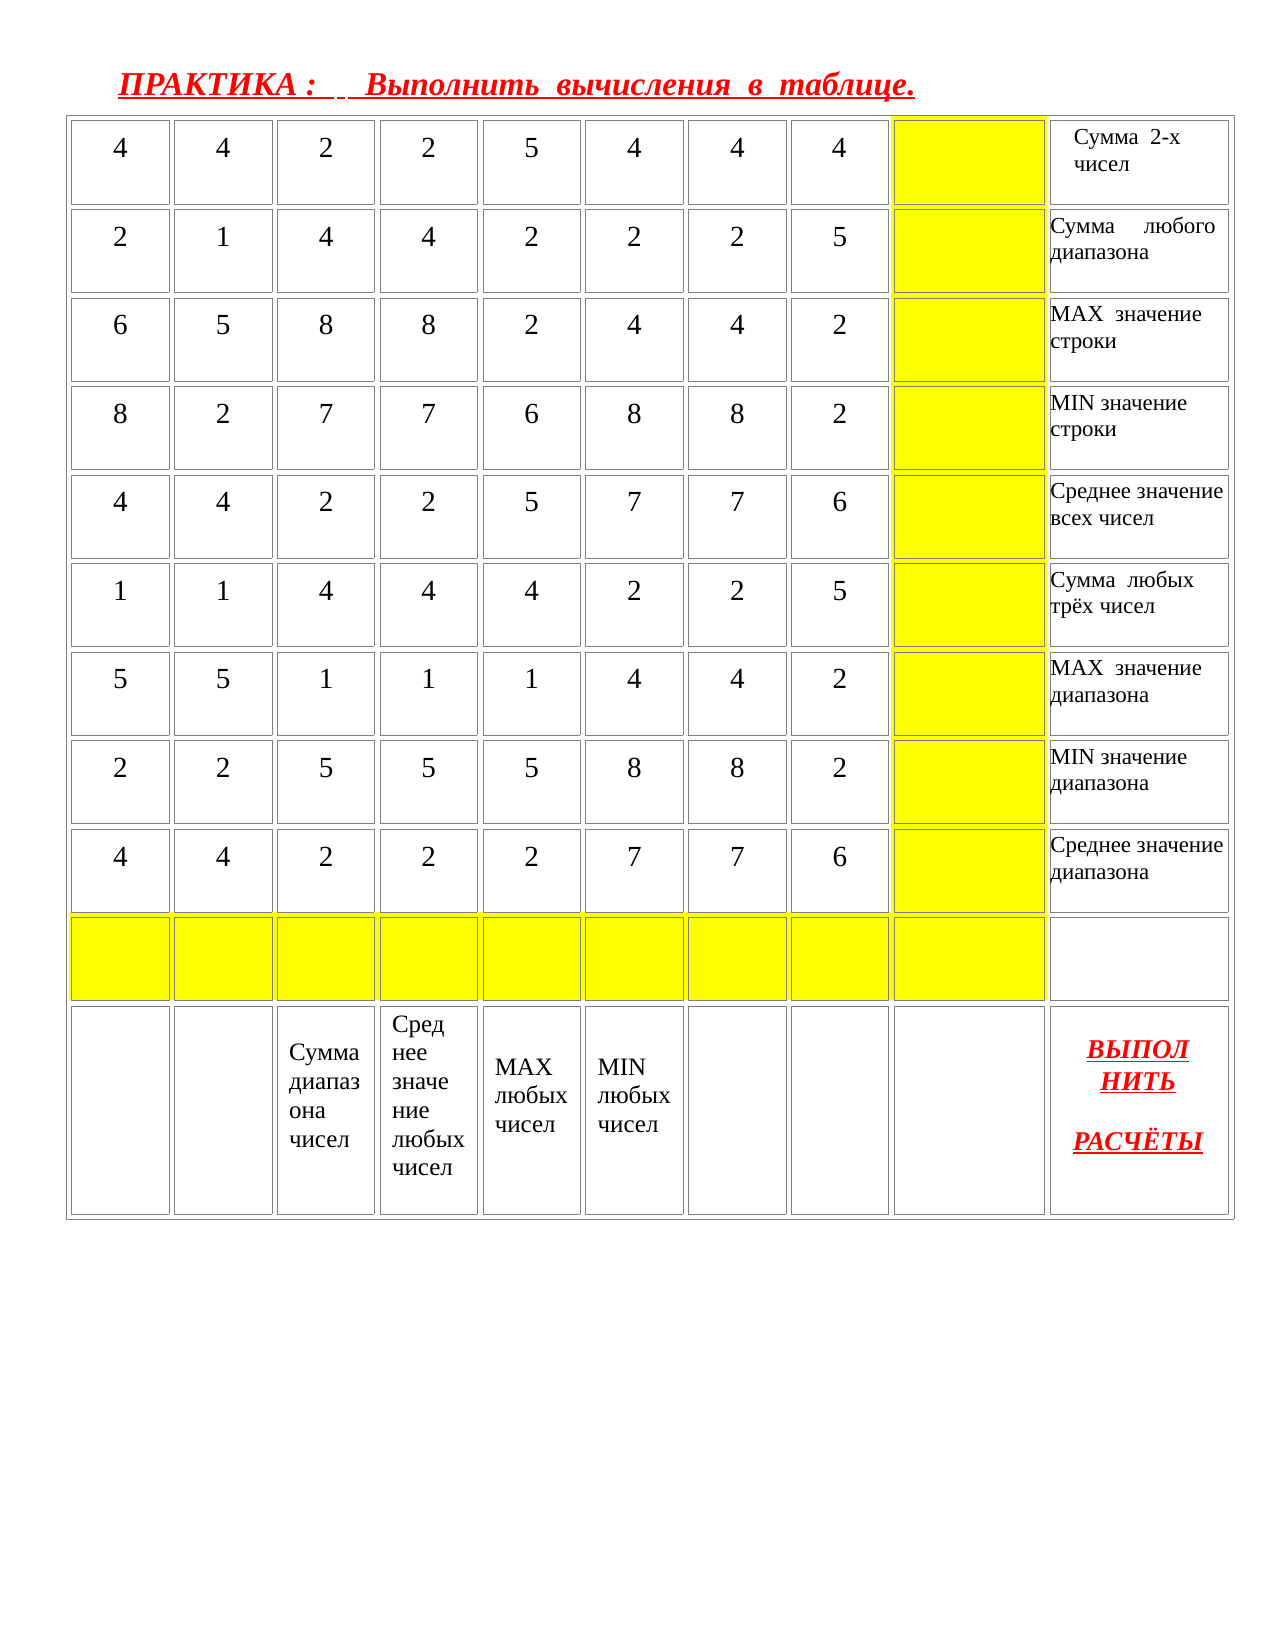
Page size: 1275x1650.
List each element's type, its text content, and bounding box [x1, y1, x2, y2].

table_cell Сред нее значе ние любых чисел [377, 1000, 480, 1213]
table_cell [895, 564, 1044, 646]
table_cell 4 [377, 558, 480, 646]
table_cell 8 [377, 292, 480, 381]
table_header 2 [377, 116, 480, 203]
table_cell [891, 381, 1047, 469]
table_cell 5 [171, 292, 274, 381]
table_cell 5 [171, 646, 274, 735]
table_cell [895, 387, 1044, 469]
table_cell 6 [69, 292, 171, 381]
table_cell [72, 1007, 169, 1213]
table_cell [1051, 918, 1228, 1000]
table_header [891, 116, 1047, 203]
table_cell [686, 912, 788, 1000]
table_cell Среднее значение диапазона [1047, 823, 1231, 912]
table_header 4 [171, 116, 274, 203]
table_cell [895, 830, 1044, 912]
table_cell 2 [69, 735, 171, 823]
table_cell 7 [686, 823, 788, 912]
table_cell 4 [274, 204, 377, 292]
table_cell ВЫПОЛ НИТЬ РАСЧЁТЫ [1047, 1000, 1231, 1213]
table_cell 8 [583, 735, 686, 823]
table_cell [895, 1007, 1044, 1213]
table_cell 1 [480, 646, 583, 735]
table_cell 7 [583, 469, 686, 558]
table_cell 8 [686, 735, 788, 823]
table_cell 4 [686, 292, 788, 381]
table_cell 7 [686, 469, 788, 558]
table_cell [583, 912, 686, 1000]
text ПРАКТИКА : Выполнить вычисления в таблице. [118, 64, 1157, 102]
table_cell 2 [788, 735, 891, 823]
table_cell [895, 653, 1044, 735]
table_cell 1 [274, 646, 377, 735]
table_header 4 [583, 116, 686, 203]
table_cell [586, 918, 683, 1000]
table_cell 4 [69, 823, 171, 912]
table_cell 7 [274, 381, 377, 469]
table_cell MAX любых чисел [480, 1000, 583, 1213]
table_cell 2 [171, 381, 274, 469]
table_cell 5 [69, 646, 171, 735]
table_cell 4 [480, 558, 583, 646]
table_cell 5 [377, 735, 480, 823]
table_cell [792, 918, 888, 1000]
table_cell [689, 918, 786, 1000]
table_cell 4 [583, 646, 686, 735]
table_cell [891, 912, 1047, 1000]
table_cell 1 [171, 558, 274, 646]
table_cell 2 [583, 204, 686, 292]
table_cell 2 [480, 292, 583, 381]
table_cell 6 [788, 823, 891, 912]
table_cell [381, 918, 477, 1000]
table_cell [891, 735, 1047, 823]
table_cell [895, 210, 1044, 292]
table_cell Сумма любого диапазона [1047, 204, 1231, 292]
table_cell 2 [480, 823, 583, 912]
table_cell [72, 918, 169, 1000]
table_cell 4 [171, 469, 274, 558]
table_cell 5 [274, 735, 377, 823]
table_cell [895, 476, 1044, 558]
table_cell [891, 823, 1047, 912]
table_cell [274, 912, 377, 1000]
table_cell 2 [480, 204, 583, 292]
table_cell 2 [583, 558, 686, 646]
table_cell [788, 912, 891, 1000]
table_cell [278, 918, 374, 1000]
table_cell 2 [686, 204, 788, 292]
table_cell 7 [583, 823, 686, 912]
table_cell 2 [274, 823, 377, 912]
table_cell [689, 1007, 786, 1213]
table_cell 6 [788, 469, 891, 558]
table_cell Среднее значение всех чисел [1047, 469, 1231, 558]
table_cell [792, 1007, 888, 1213]
table_cell [891, 558, 1047, 646]
table_cell 5 [480, 469, 583, 558]
table_header 4 [788, 116, 891, 203]
table_cell [377, 912, 480, 1000]
table_cell 2 [69, 204, 171, 292]
table_header 2 [274, 116, 377, 203]
table_cell 2 [788, 646, 891, 735]
table_header 4 [686, 116, 788, 203]
table_cell 8 [583, 381, 686, 469]
table_cell МАХ значение диапазона [1047, 646, 1231, 735]
table_cell MIN любых чисел [583, 1000, 686, 1213]
table_cell [895, 741, 1044, 823]
table_cell [891, 469, 1047, 558]
table_cell 5 [480, 735, 583, 823]
table_cell [891, 204, 1047, 292]
table_cell 2 [686, 558, 788, 646]
table_cell 8 [274, 292, 377, 381]
table_cell 4 [69, 469, 171, 558]
table_cell 2 [171, 735, 274, 823]
table_cell Сумма диапазона чисел [274, 1000, 377, 1213]
table_cell 1 [69, 558, 171, 646]
table_cell 4 [274, 558, 377, 646]
table_cell 7 [377, 381, 480, 469]
table_cell [171, 912, 274, 1000]
table_cell [484, 918, 580, 1000]
table_cell 4 [583, 292, 686, 381]
table_cell [175, 918, 272, 1000]
table_cell [891, 292, 1047, 381]
table_cell 2 [274, 469, 377, 558]
table_header [895, 121, 1044, 203]
table_cell 8 [69, 381, 171, 469]
table_cell [171, 1000, 274, 1213]
table_cell [480, 912, 583, 1000]
table_cell 1 [377, 646, 480, 735]
table_cell [895, 299, 1044, 381]
table_cell Cумма любых трёх чисел [1047, 558, 1231, 646]
table_cell 2 [377, 469, 480, 558]
table_cell [175, 1007, 272, 1213]
table_cell MIN значение диапазона [1047, 735, 1231, 823]
table_header 5 [480, 116, 583, 203]
table_cell [891, 1000, 1047, 1213]
table_header 4 [69, 116, 171, 203]
table_cell МАХ значение строки [1047, 292, 1231, 381]
table_cell 2 [788, 381, 891, 469]
table_cell 4 [171, 823, 274, 912]
table_cell [895, 918, 1044, 1000]
table_cell 4 [377, 204, 480, 292]
table_cell 6 [480, 381, 583, 469]
table_cell [69, 912, 171, 1000]
table_cell [1047, 912, 1231, 1000]
table_cell 4 [686, 646, 788, 735]
table_cell [788, 1000, 891, 1213]
table_cell 2 [377, 823, 480, 912]
table_cell 1 [171, 204, 274, 292]
table_cell 5 [788, 204, 891, 292]
table_cell [891, 646, 1047, 735]
table_cell 5 [788, 558, 891, 646]
table_cell MIN значение строки [1047, 381, 1231, 469]
table_cell [686, 1000, 788, 1213]
table_cell [69, 1000, 171, 1213]
table_cell 8 [686, 381, 788, 469]
table_header Сумма 2-х чисел [1047, 116, 1231, 203]
table_cell 2 [788, 292, 891, 381]
